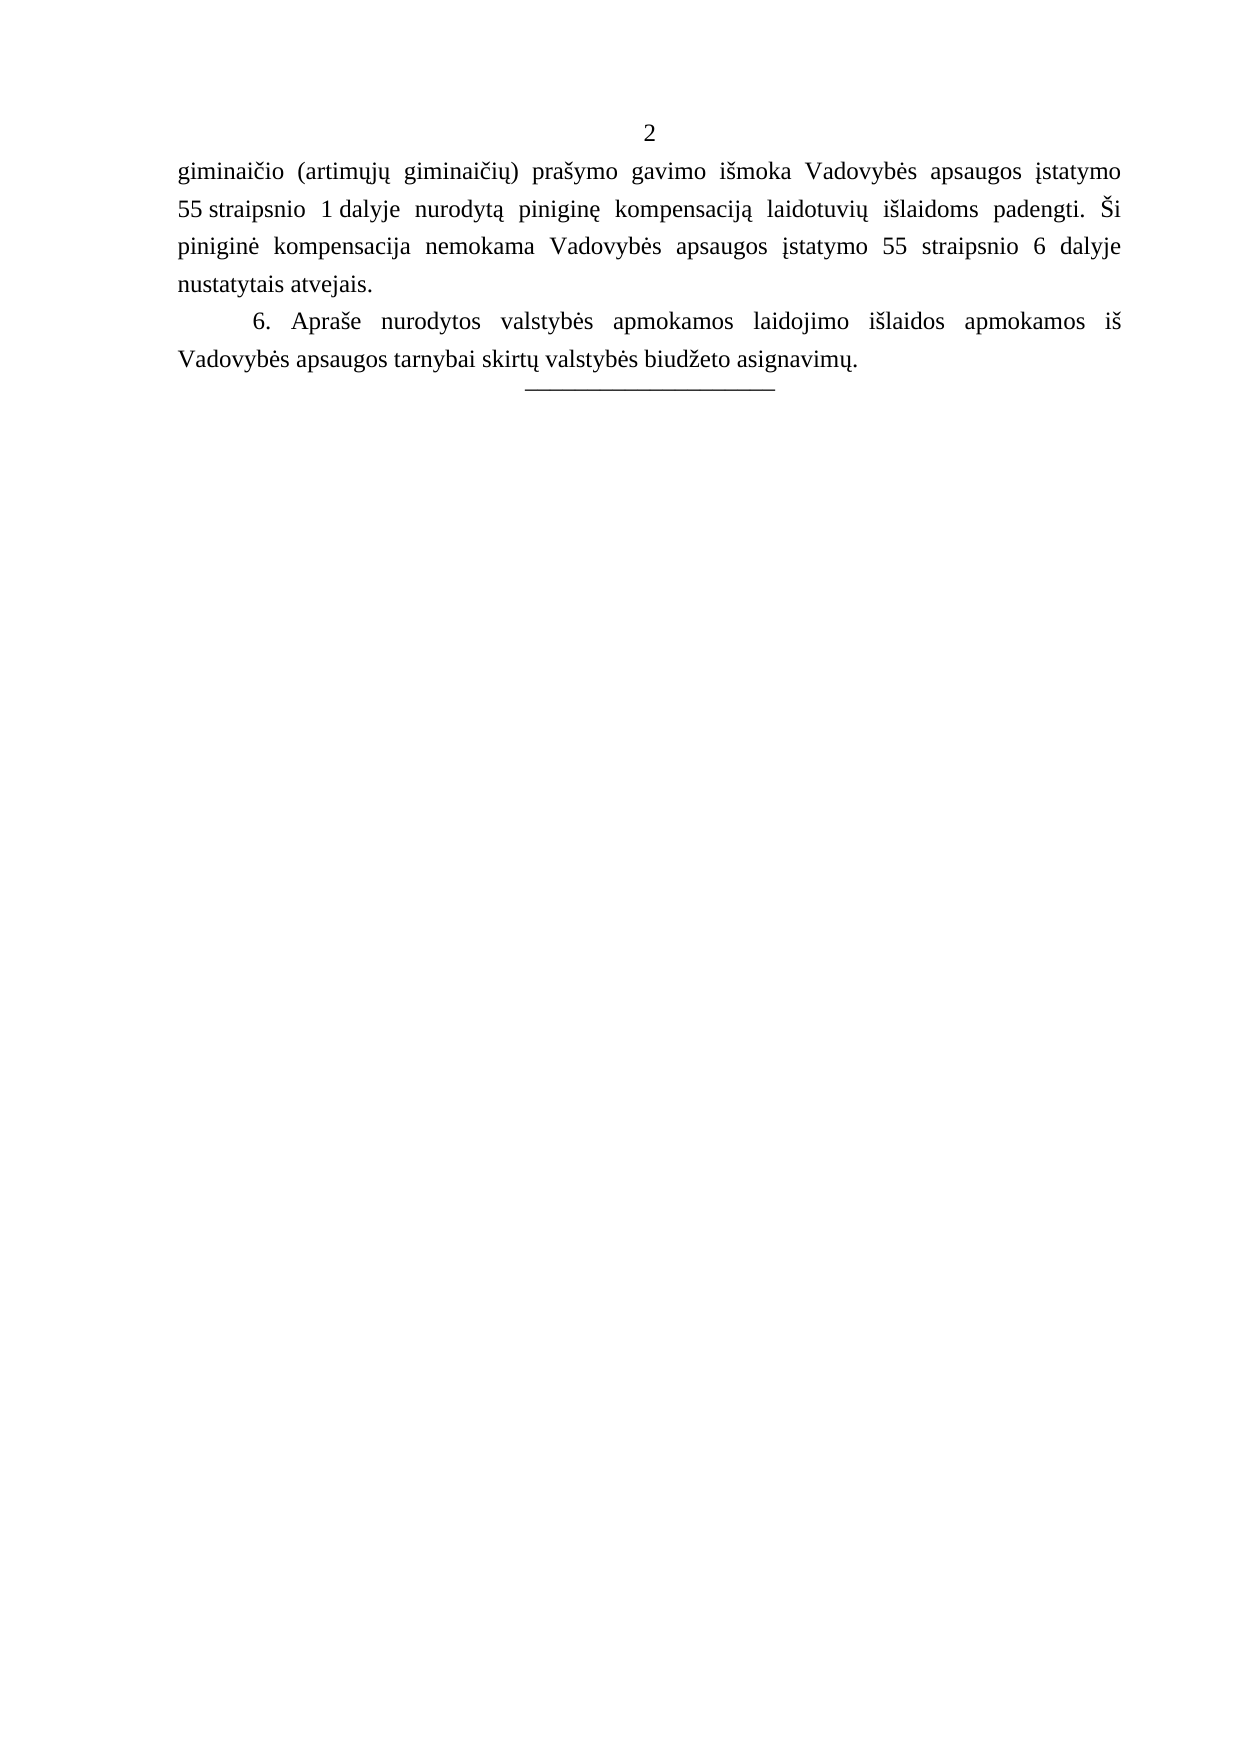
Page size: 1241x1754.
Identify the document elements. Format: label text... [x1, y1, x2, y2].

text giminaičio (artimųjų giminaičių) prašymo gavimo išmoka Vadovybės apsaugos įstatymo 55 straipsnio 1 dalyje nurodytą piniginę kompensaciją laidotuvių išlaidoms padengti. Ši piniginė kompensacija nemokama Vadovybės apsaugos įstatymo 55 straipsnio 6 dalyje nustatytais atvejais. [177, 148, 1122, 298]
text 6. Apraše nurodytos valstybės apmokamos laidojimo išlaidos apmokamos iš Vadovybės apsaugos tarnybai skirtų valstybės biudžeto asignavimų. [177, 298, 1122, 373]
text –––––––––––––––––––– [177, 373, 1122, 401]
